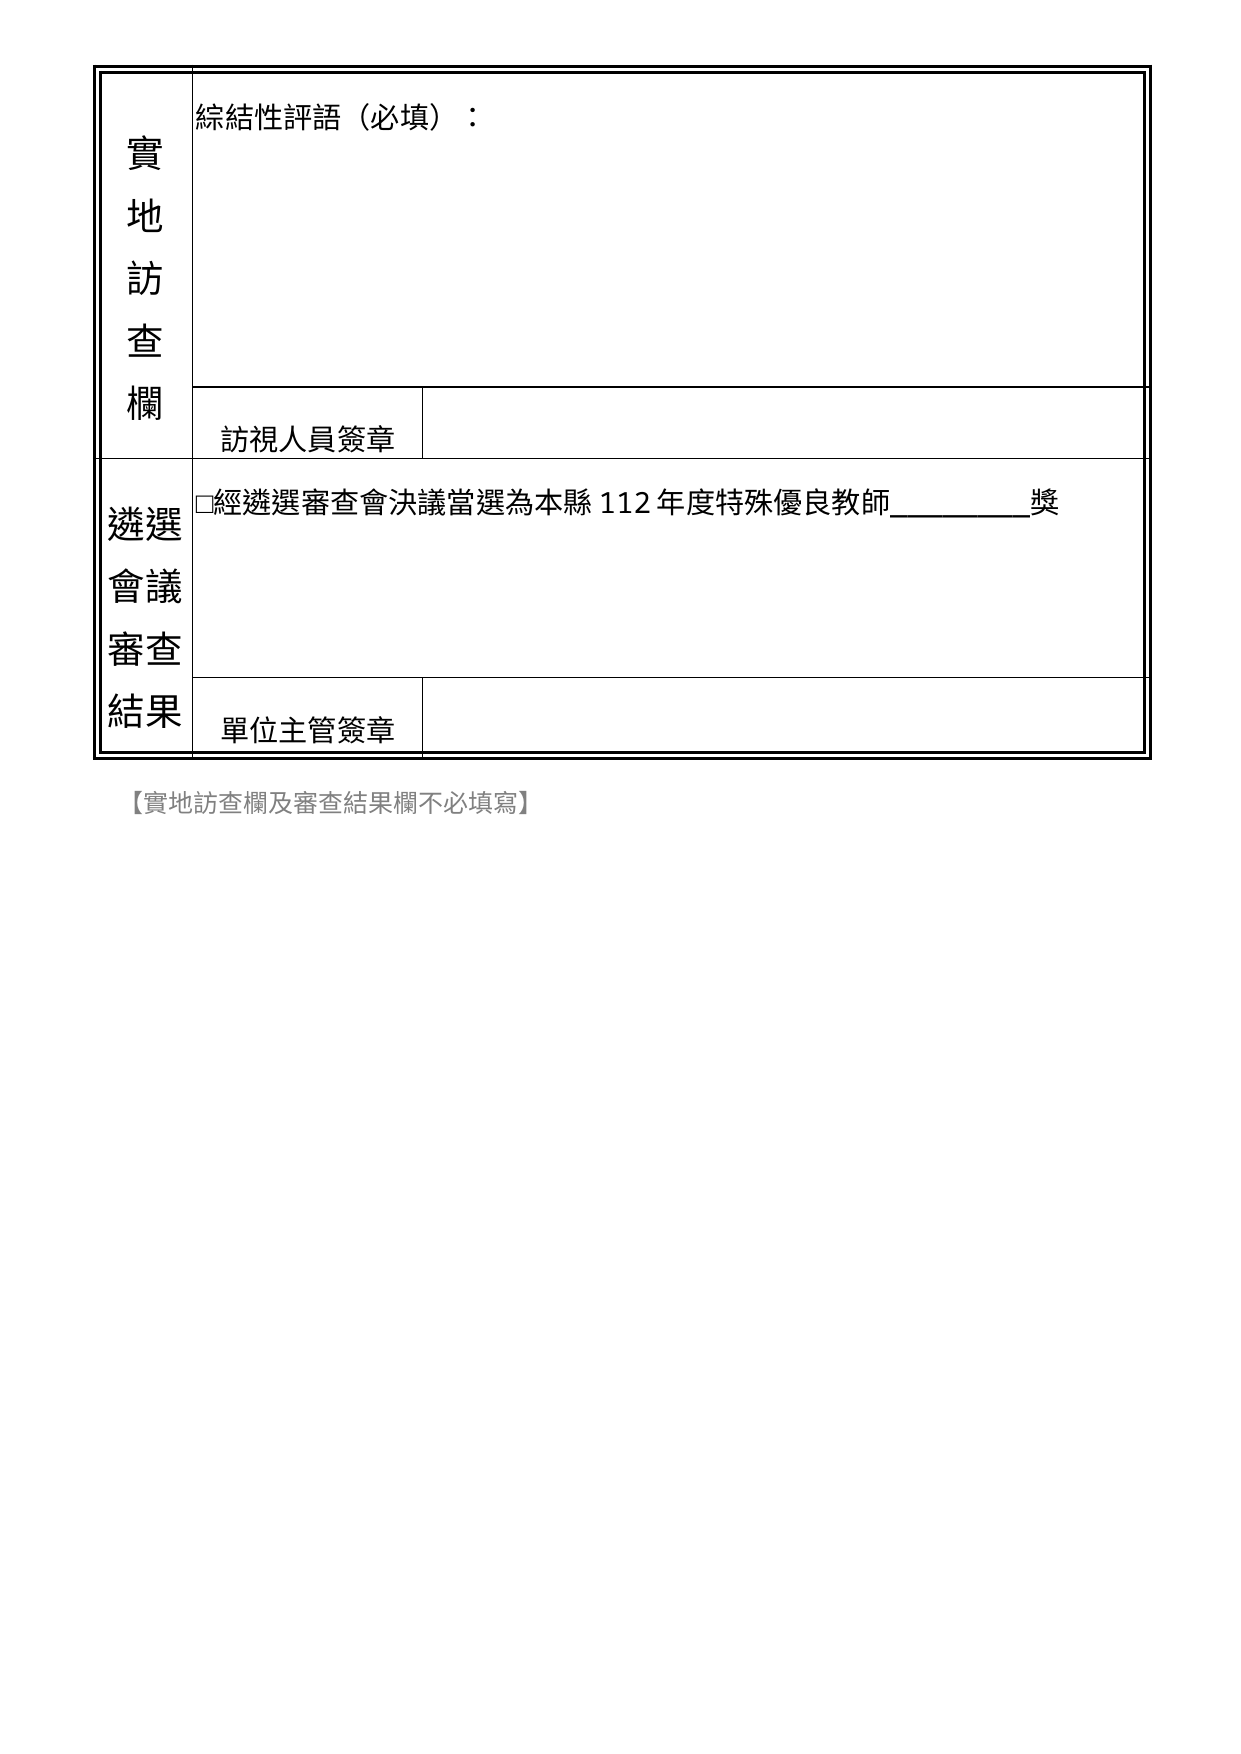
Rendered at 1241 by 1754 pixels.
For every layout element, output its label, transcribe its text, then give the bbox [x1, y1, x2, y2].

table_cell 單位主管簽章 [193, 678, 422, 751]
table_cell □經遴選審查會決議當選為本縣112年度特殊優良教師________獎 [193, 459, 1143, 677]
table_cell 實 地 訪 查 欄 [98, 68, 192, 458]
table_cell [423, 678, 1143, 751]
table_cell 遴選 會議 審查 結果 [102, 459, 192, 751]
table_cell 訪視人員簽章 [193, 388, 422, 458]
table_cell 綜結性評語（必填）： [193, 68, 1147, 386]
table_cell [423, 388, 1143, 458]
text 【實地訪查欄及審查結果欄不必填寫】 [118, 760, 1122, 823]
